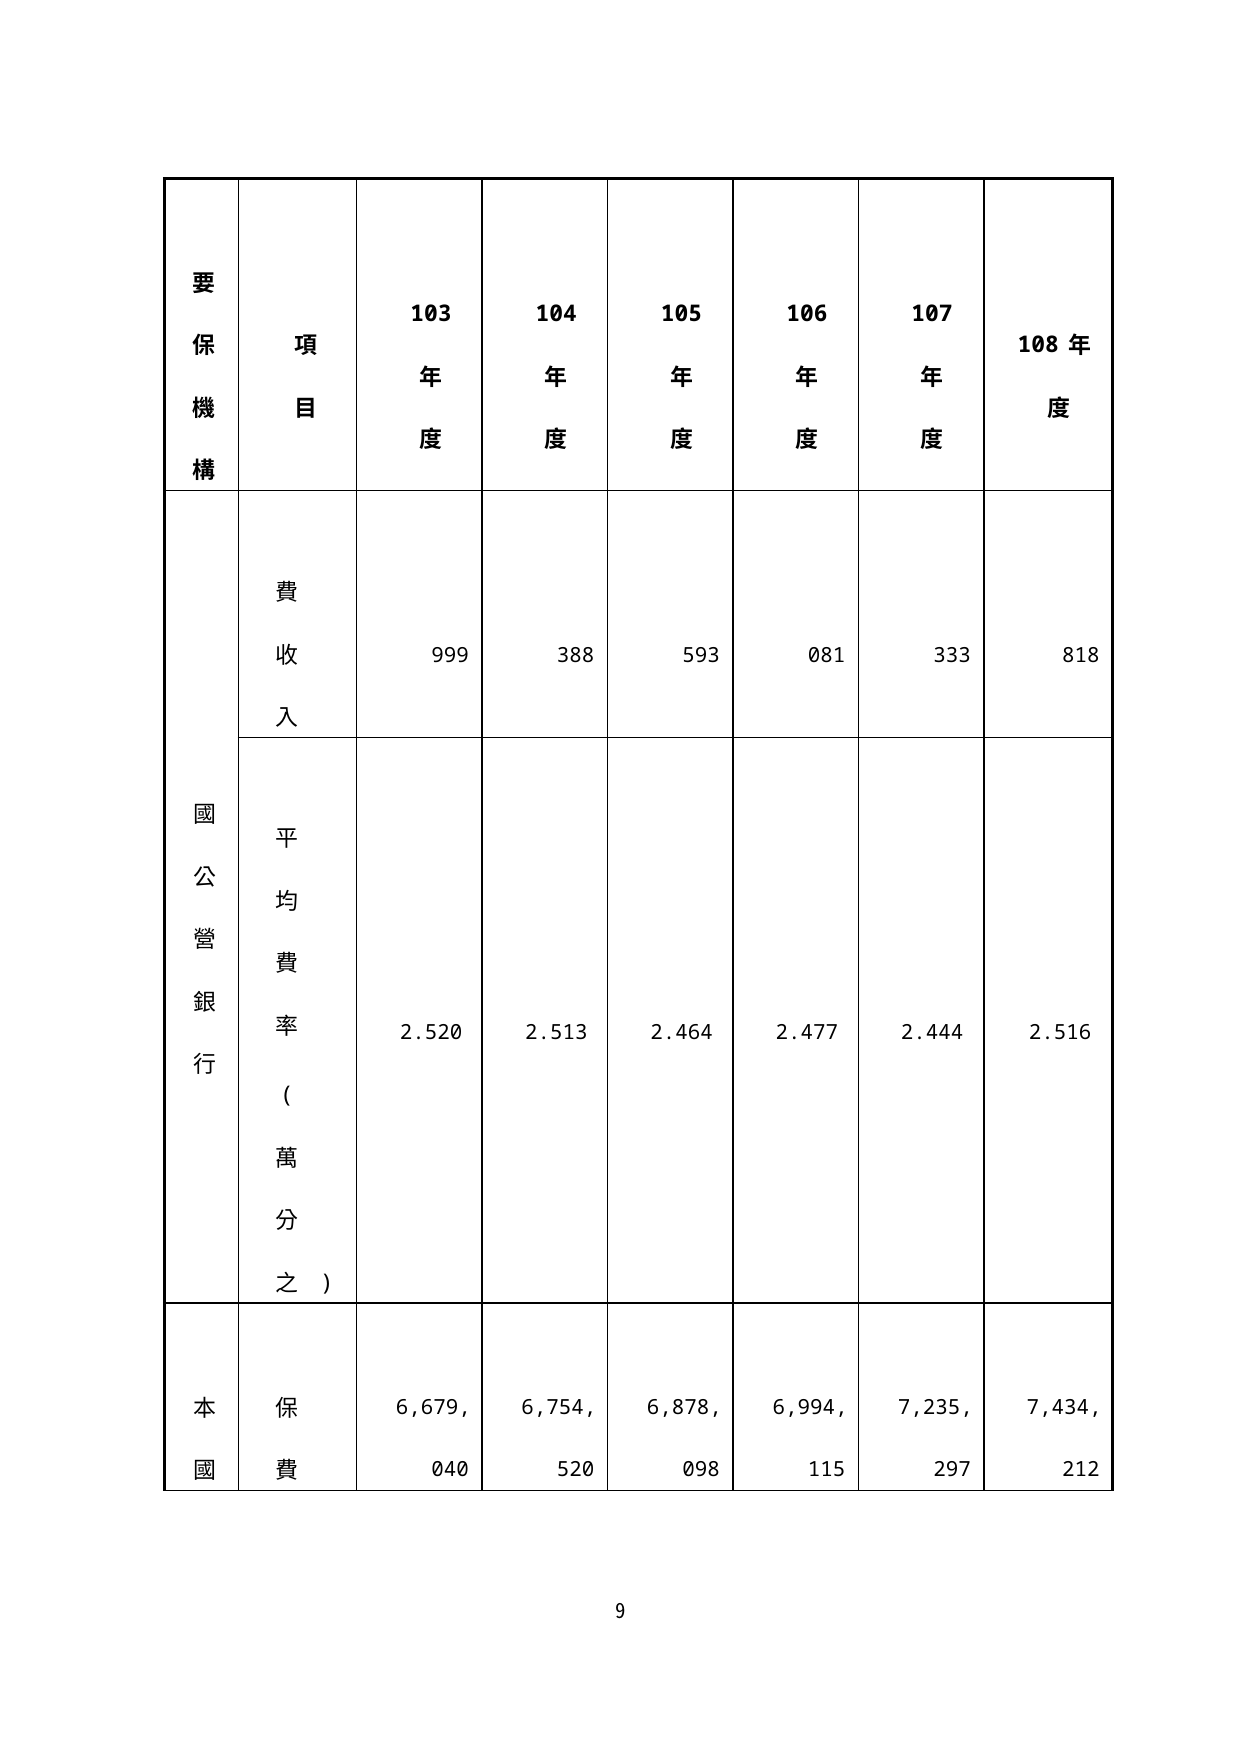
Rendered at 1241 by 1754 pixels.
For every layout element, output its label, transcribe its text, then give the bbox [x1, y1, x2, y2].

table_cell 6,754,520 [483, 1304, 607, 1490]
table_cell 費收入 [239, 491, 356, 737]
table_header 108年度 [985, 180, 1111, 490]
table_header 106年度 [734, 180, 858, 490]
table_cell 7,434,212 [985, 1304, 1111, 1490]
table_cell 333 [859, 491, 983, 737]
table_cell 2.520 [357, 738, 481, 1302]
table_cell 本國 [166, 1304, 238, 1490]
table_cell 081 [734, 491, 858, 737]
table_cell 7,235,297 [859, 1304, 983, 1490]
table_cell 2.464 [608, 738, 732, 1302]
table_header 105年度 [608, 180, 732, 490]
table_cell 388 [483, 491, 607, 737]
table_header 103年度 [357, 180, 481, 490]
table_header 107年度 [859, 180, 983, 490]
table_cell 2.444 [859, 738, 983, 1302]
table_cell 平均費率 (萬分之) [239, 738, 356, 1302]
table_cell 6,679,040 [357, 1304, 481, 1490]
table_header 104年度 [483, 180, 607, 490]
table_cell 999 [357, 491, 481, 737]
table_header 項目 [239, 180, 356, 490]
table_cell 818 [985, 491, 1111, 737]
table_cell 2.516 [985, 738, 1111, 1302]
table_cell 2.513 [483, 738, 607, 1302]
table_cell 國公營銀行 [166, 491, 238, 1302]
table_cell 593 [608, 491, 732, 737]
table_cell 保費 [239, 1304, 356, 1490]
table_cell 6,878,098 [608, 1304, 732, 1490]
table_cell 6,994,115 [734, 1304, 858, 1490]
table_cell 2.477 [734, 738, 858, 1302]
table_header 要保 機構 [166, 180, 238, 490]
